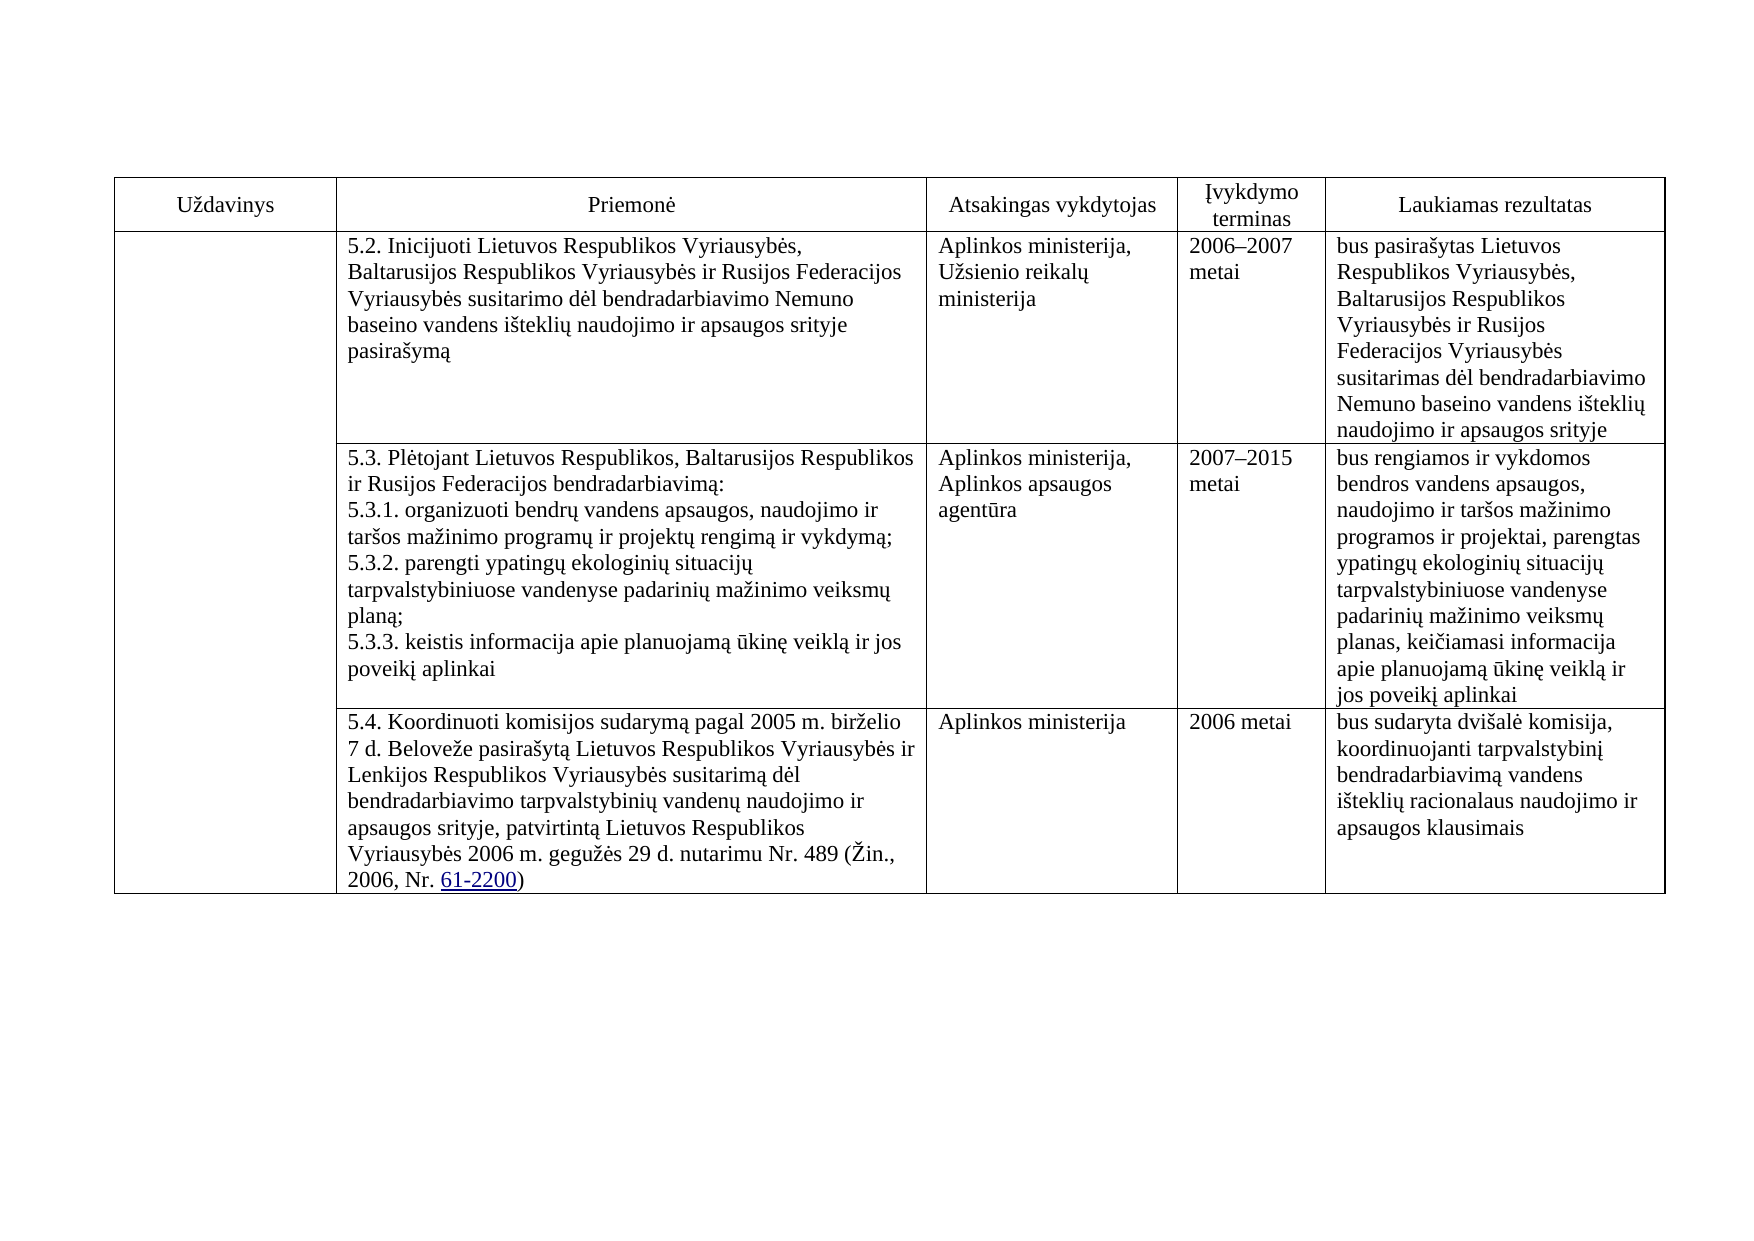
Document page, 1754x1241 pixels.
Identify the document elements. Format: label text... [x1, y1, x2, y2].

table_header Priemonė [337, 178, 926, 231]
table_cell bus sudaryta dvišalė komisija, koordinuojanti tarpvalstybinį bendradarbiavimą vandens išteklių racionalaus naudojimo ir apsaugos klausimais [1326, 709, 1664, 893]
table_cell 2006 metai [1178, 709, 1325, 893]
table_header Uždavinys [115, 178, 336, 231]
table_cell 5.4. Koordinuoti komisijos sudarymą pagal 2005 m. birželio 7 d. Beloveže pasirašytą Lietuvos Respublikos Vyriausybės ir Lenkijos Respublikos Vyriausybės susitarimą dėl bendradarbiavimo tarpvalstybinių vandenų naudojimo ir apsaugos srityje, patvirtintą Lietuvos Respublikos Vyriausybės 2006 m. gegužės 29 d. nutarimu Nr. 489 (Žin., 2006, Nr. 61-2200) [337, 709, 926, 893]
table_cell [115, 232, 336, 893]
table_header Įvykdymo terminas [1178, 178, 1325, 231]
table_cell Aplinkos ministerija [927, 709, 1177, 893]
table_cell 2007–2015 metai [1178, 444, 1325, 707]
table_cell bus rengiamos ir vykdomos bendros vandens apsaugos, naudojimo ir taršos mažinimo programos ir projektai, parengtas ypatingų ekologinių situacijų tarpvalstybiniuose vandenyse padarinių mažinimo veiksmų planas, keičiamasi informacija apie planuojamą ūkinę veiklą ir jos poveikį aplinkai [1326, 444, 1664, 707]
table_cell bus pasirašytas Lietuvos Respublikos Vyriausybės, Baltarusijos Respublikos Vyriausybės ir Rusijos Federacijos Vyriausybės susitarimas dėl bendradarbiavimo Nemuno baseino vandens išteklių naudojimo ir apsaugos srityje [1326, 232, 1664, 443]
table_cell 5.2. Inicijuoti Lietuvos Respublikos Vyriausybės, Baltarusijos Respublikos Vyriausybės ir Rusijos Federacijos Vyriausybės susitarimo dėl bendradarbiavimo Nemuno baseino vandens išteklių naudojimo ir apsaugos srityje pasirašymą [337, 232, 926, 443]
table_cell Aplinkos ministerija, Užsienio reikalų ministerija [927, 232, 1177, 443]
table_cell 2006–2007 metai [1178, 232, 1325, 443]
table_header Laukiamas rezultatas [1326, 178, 1664, 231]
table_cell Aplinkos ministerija, Aplinkos apsaugos agentūra [927, 444, 1177, 707]
table_cell 5.3. Plėtojant Lietuvos Respublikos, Baltarusijos Respublikos ir Rusijos Federacijos bendradarbiavimą: 5.3.1. organizuoti bendrų vandens apsaugos, naudojimo ir taršos mažinimo programų ir projektų rengimą ir vykdymą; 5.3.2. parengti ypatingų ekologinių situacijų tarpvalstybiniuose vandenyse padarinių mažinimo veiksmų planą; 5.3.3. keistis informacija apie planuojamą ūkinę veiklą ir jos poveikį aplinkai [337, 444, 926, 707]
table_header Atsakingas vykdytojas [927, 178, 1177, 231]
